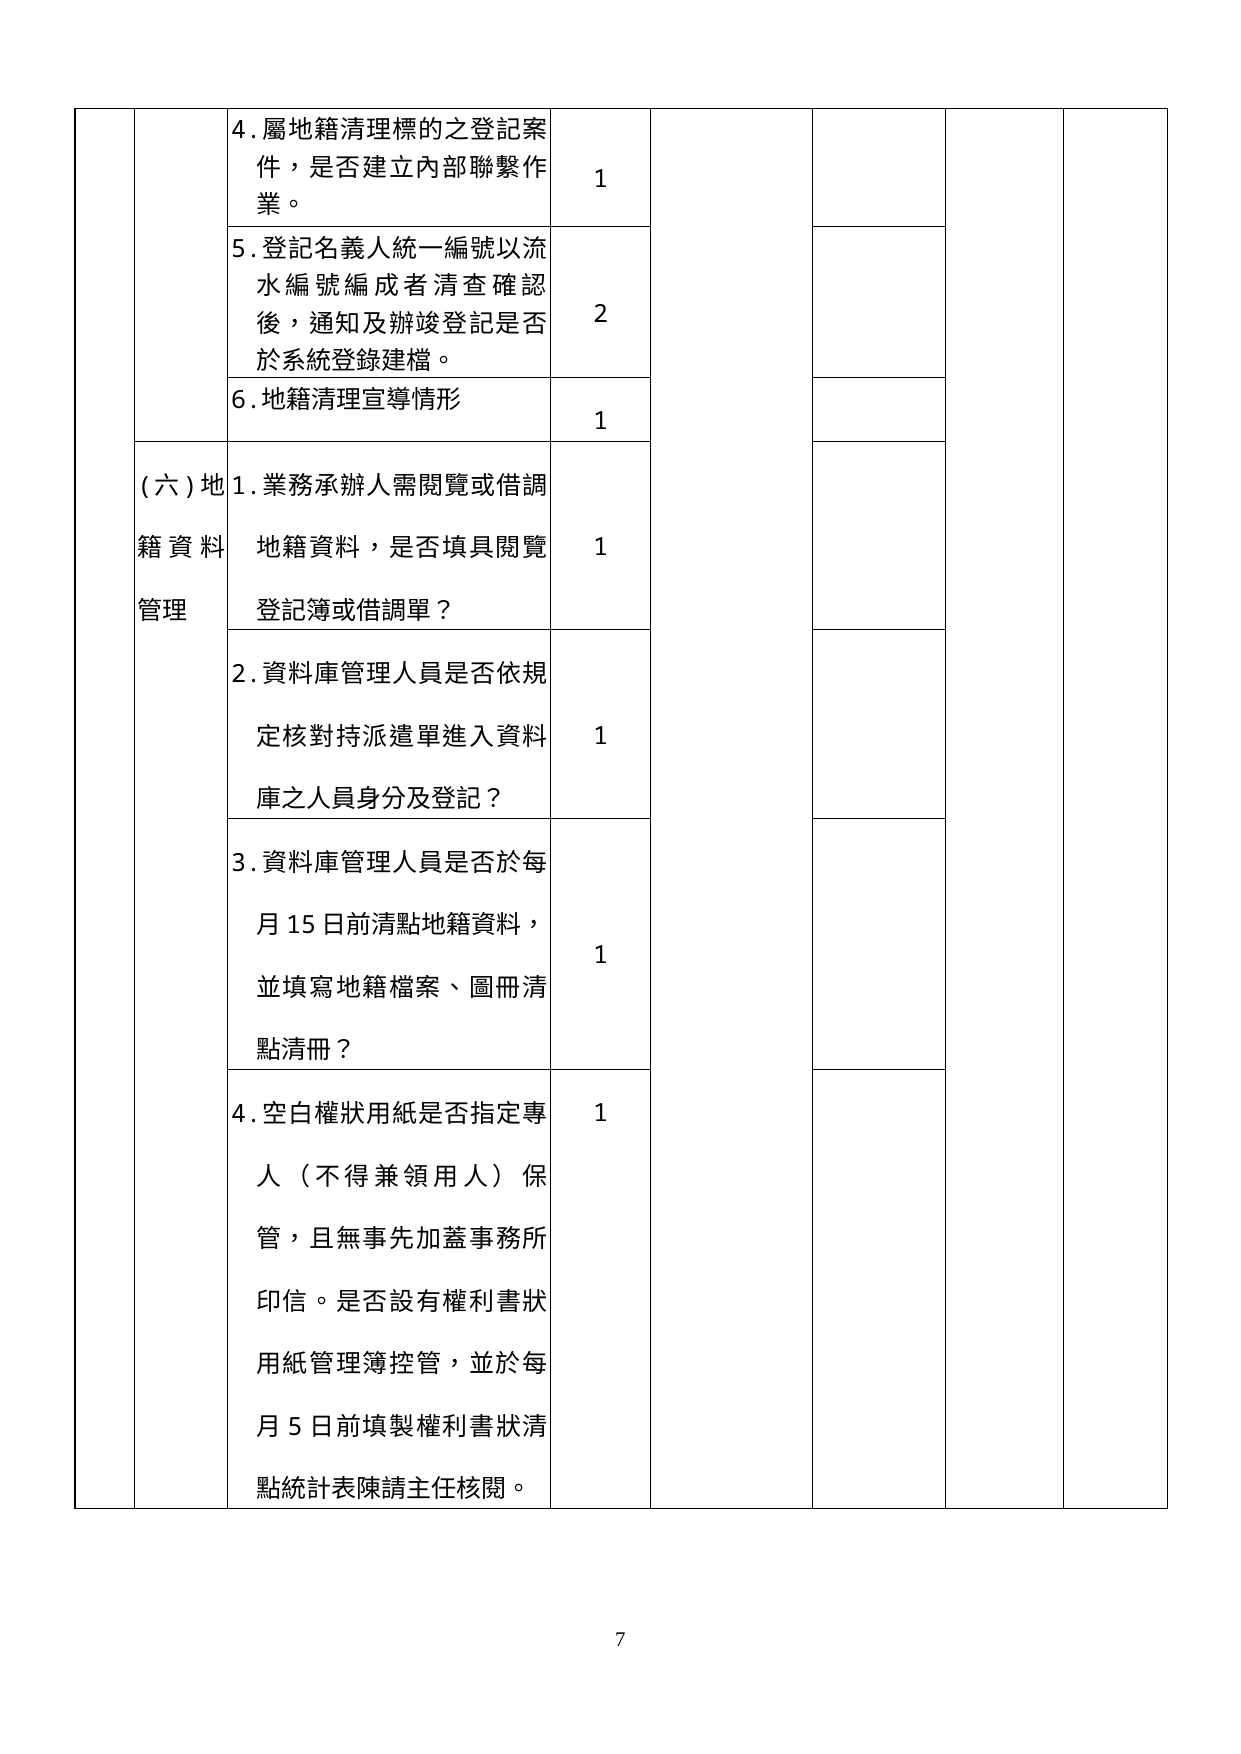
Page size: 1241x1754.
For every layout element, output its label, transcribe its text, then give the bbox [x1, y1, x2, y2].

table_cell [813, 1070, 945, 1507]
table_cell 4.空白權狀用紙是否指定專人（不得兼領用人）保管，且無事先加蓋事務所印信。是否設有權利書狀用紙管理簿控管，並於每月5日前填製權利書狀清點統計表陳請主任核閱。 [228, 1070, 550, 1507]
table_cell 2.資料庫管理人員是否依規定核對持派遣單進入資料庫之人員身分及登記？ [228, 630, 550, 818]
table_cell 1.業務承辦人需閱覽或借調地籍資料，是否填具閱覽登記簿或借調單？ [228, 442, 550, 629]
table_cell [813, 819, 945, 1069]
table_cell 1 [551, 442, 650, 629]
table_cell [946, 109, 1063, 1507]
table_cell [1064, 109, 1167, 1507]
table_cell [813, 442, 945, 629]
table_cell (六)地籍資料管理 [135, 442, 227, 1507]
table_cell 1 [551, 109, 650, 226]
table_cell [76, 109, 134, 1507]
table_cell 2 [551, 227, 650, 377]
table_cell [813, 378, 945, 441]
table_cell 4.屬地籍清理標的之登記案件，是否建立內部聯繫作業。 [228, 109, 550, 226]
table_cell [651, 109, 812, 1507]
table_cell 1 [551, 1070, 650, 1507]
table_cell [813, 109, 945, 226]
table_cell 1 [551, 630, 650, 818]
table_cell 5.登記名義人統一編號以流水編號編成者清查確認後，通知及辦竣登記是否於系統登錄建檔。 [228, 227, 550, 377]
table_cell 3.資料庫管理人員是否於每月15日前清點地籍資料，並填寫地籍檔案、圖冊清點清冊？ [228, 819, 550, 1069]
table_cell [813, 630, 945, 818]
table_cell [813, 227, 945, 377]
table_cell [135, 109, 227, 441]
table_cell 1 [551, 378, 650, 441]
table_cell 1 [551, 819, 650, 1069]
table_cell 6.地籍清理宣導情形 [228, 378, 550, 441]
